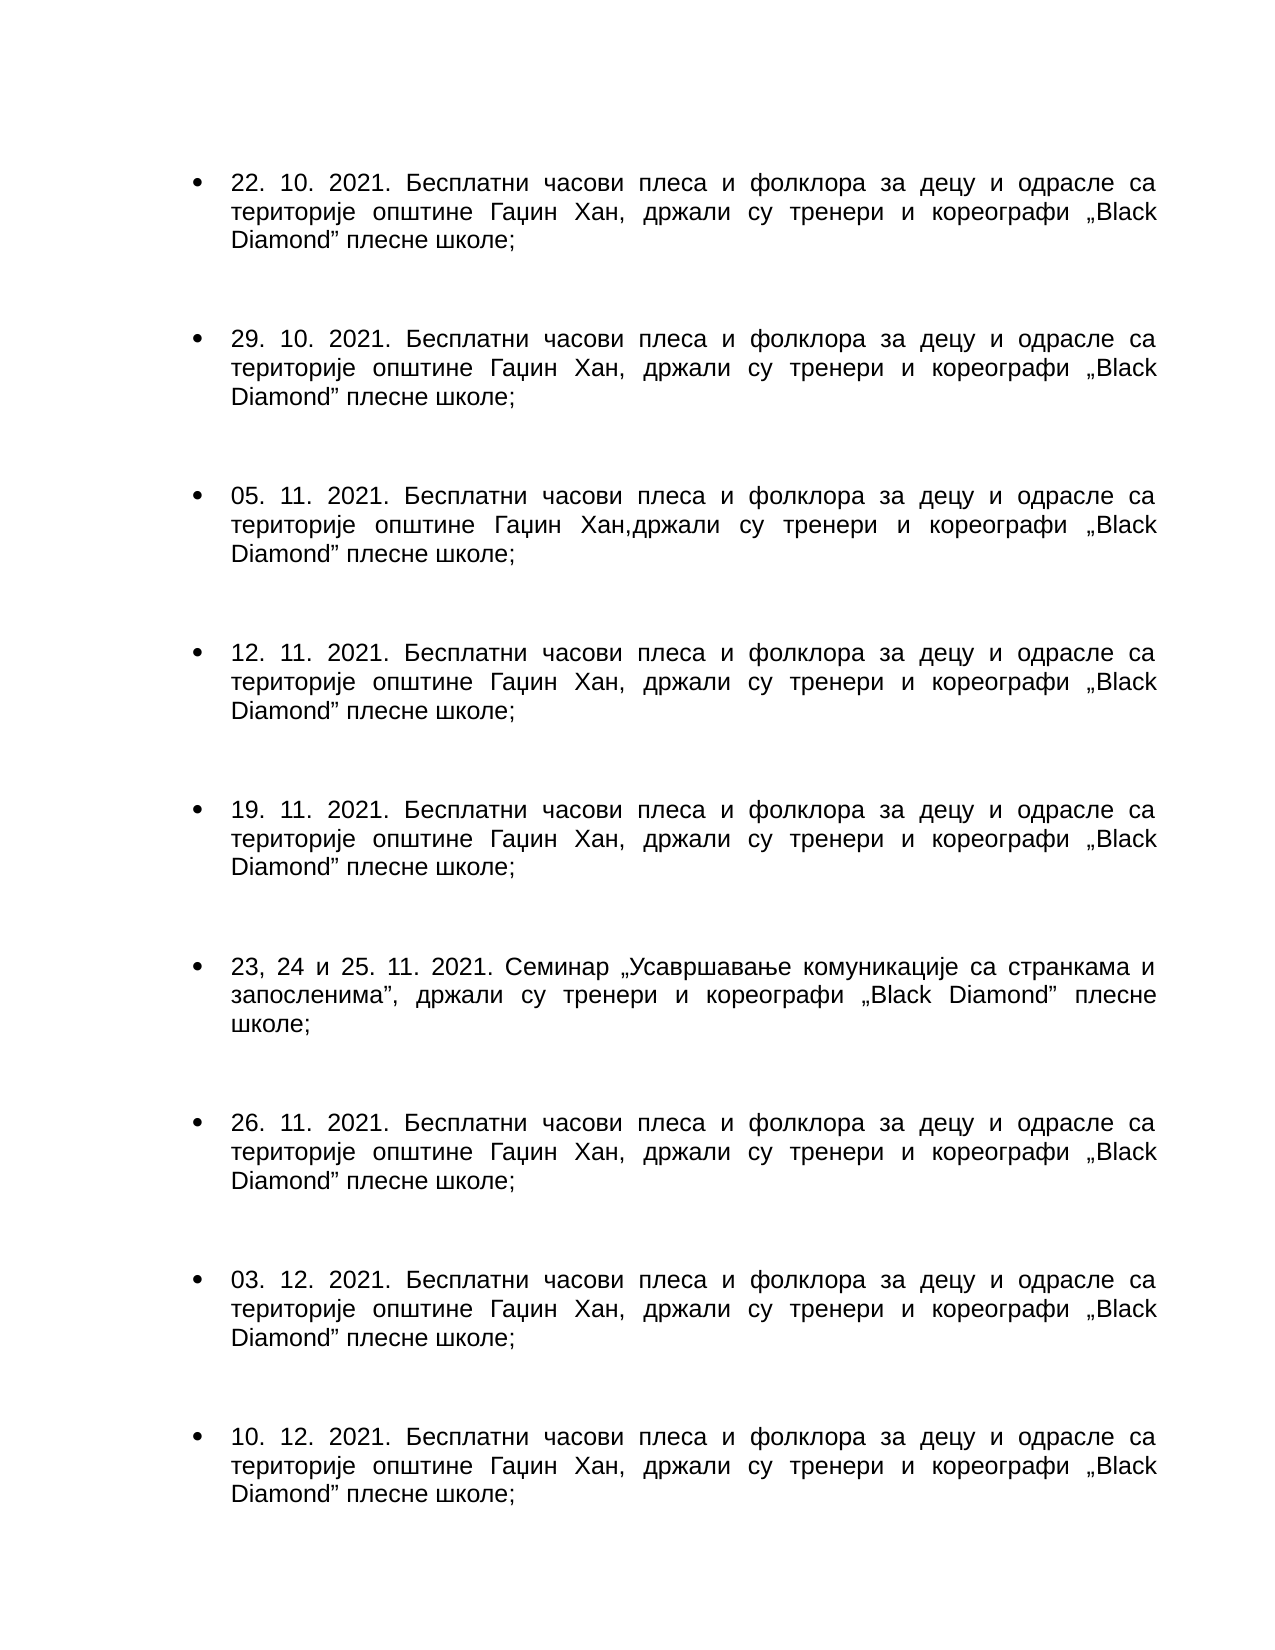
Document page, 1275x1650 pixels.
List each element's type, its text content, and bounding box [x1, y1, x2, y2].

list 29. 10. 2021. Бесплатни часови плеса и фолклора за децу и одрасле са територије општине Гаџин Хан, држали су тренери и кореографи „Black Diamond” плесне школе; [193, 324, 1157, 411]
list 26. 11. 2021. Бесплатни часови плеса и фолклора за децу и одрасле са територије општине Гаџин Хан, држали су тренери и кореографи „Black Diamond” плесне школе; [193, 1108, 1157, 1195]
list 22. 10. 2021. Бесплатни часови плеса и фолклора за децу и одрасле са територије општине Гаџин Хан, држали су тренери и кореографи „Black Diamond” плесне школе; [193, 168, 1157, 254]
list 10. 12. 2021. Бесплатни часови плеса и фолклора за децу и одрасле са територије општине Гаџин Хан, држали су тренери и кореографи „Black Diamond” плесне школе; [193, 1422, 1157, 1508]
list 03. 12. 2021. Бесплатни часови плеса и фолклора за децу и одрасле са територије општине Гаџин Хан, држали су тренери и кореографи „Black Diamond” плесне школе; [193, 1265, 1157, 1351]
list 23, 24 и 25. 11. 2021. Семинар „Усавршавање комуникације са странкама и запосленима”, држали су тренери и кореографи „Black Diamond” плесне школе; [193, 952, 1157, 1038]
list 19. 11. 2021. Бесплатни часови плеса и фолклора за децу и одрасле са територије општине Гаџин Хан, држали су тренери и кореографи „Black Diamond” плесне школе; [193, 795, 1157, 881]
list 12. 11. 2021. Бесплатни часови плеса и фолклора за децу и одрасле са територије општине Гаџин Хан, држали су тренери и кореографи „Black Diamond” плесне школе; [193, 638, 1157, 724]
list 05. 11. 2021. Бесплатни часови плеса и фолклора за децу и одрасле са територије општине Гаџин Хан,држали су тренери и кореографи „Black Diamond” плесне школе; [193, 481, 1157, 568]
